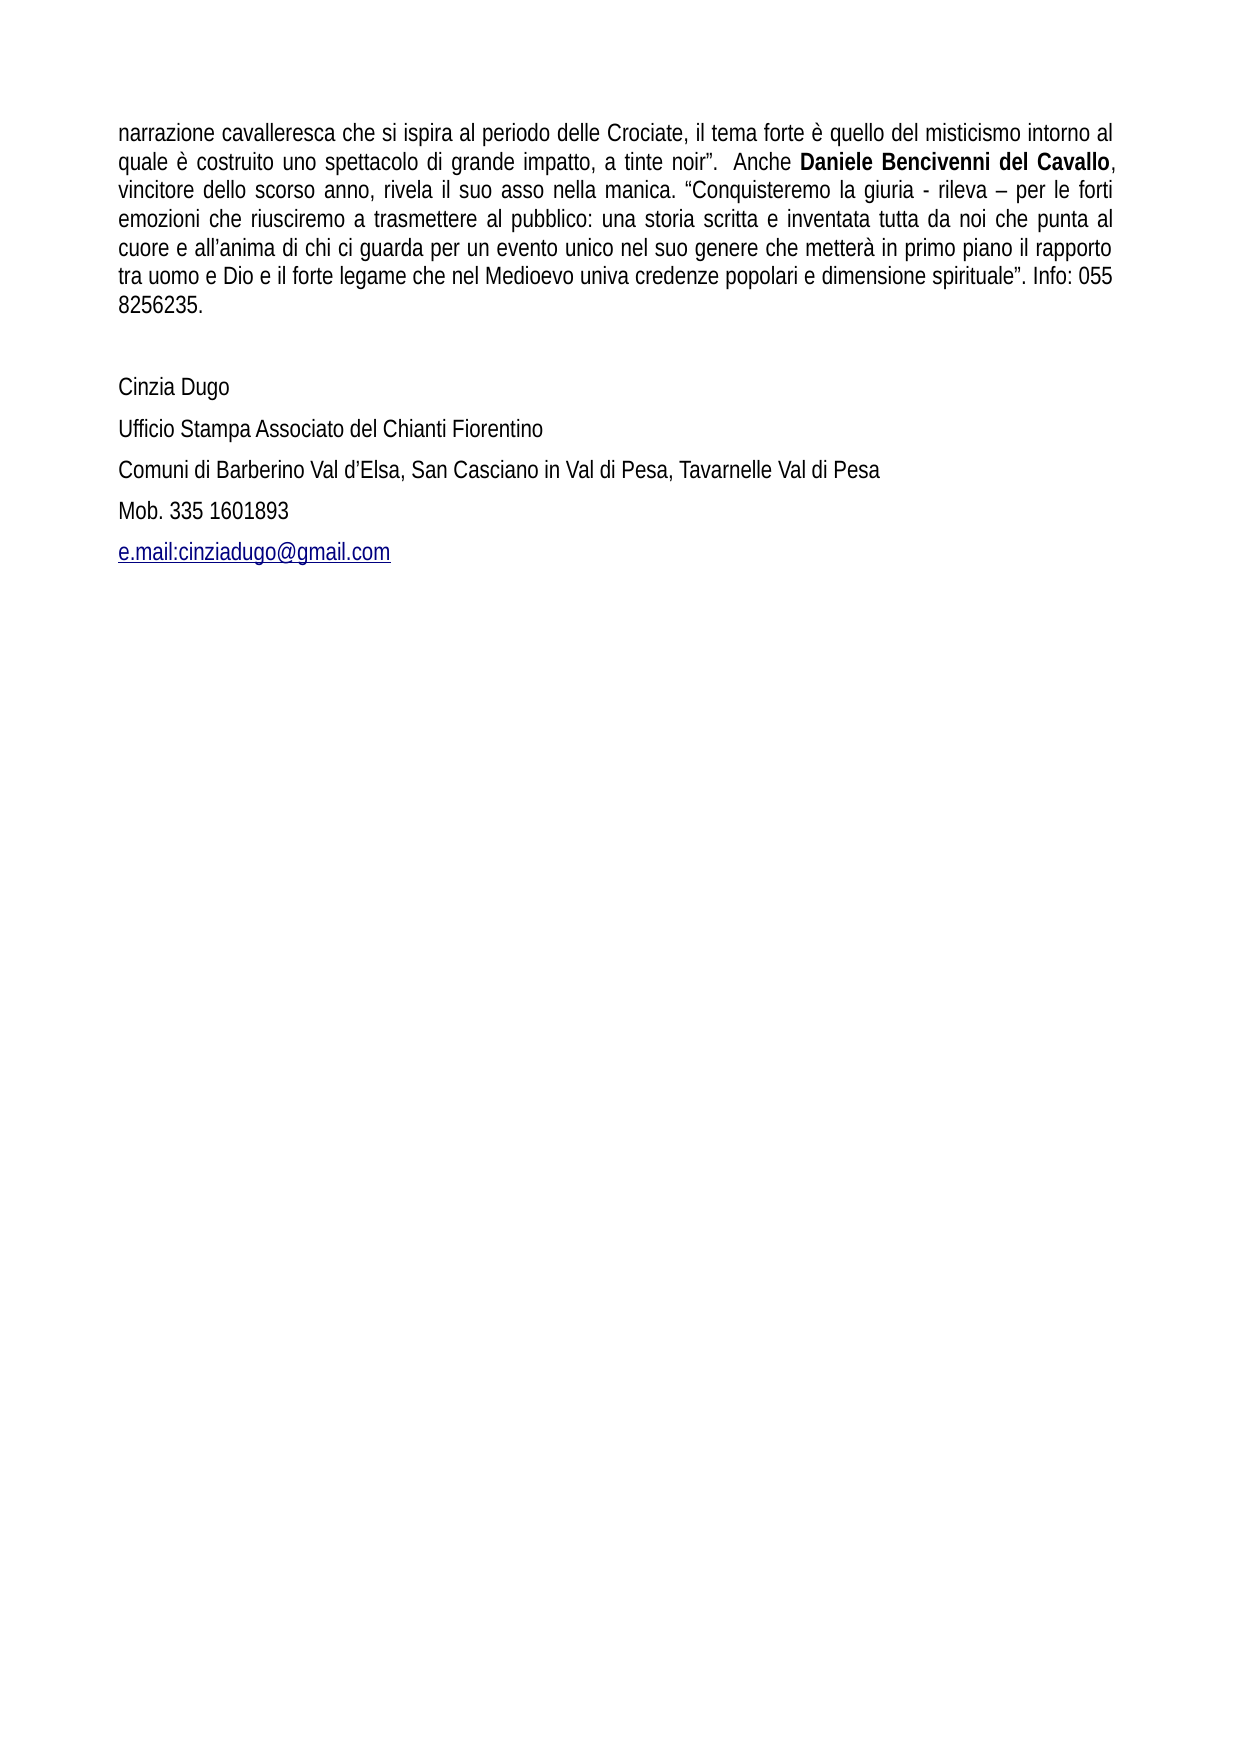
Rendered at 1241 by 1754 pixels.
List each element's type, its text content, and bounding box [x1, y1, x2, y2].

text Mob. 335 1601893 [118, 496, 1122, 524]
text Cinzia Dugo [118, 372, 1122, 401]
text narrazione cavalleresca che si ispira al periodo delle Crociate, il tema forte è quello del misticismo intorno al quale è costruito uno spettacolo di grande impatto, a tinte noir”. Anche Daniele Bencivenni del Cavallo, vincitore dello scorso anno, rivela il suo asso nella manica. “Conquisteremo la giuria - rileva – per le forti emozioni che riusciremo a trasmettere al pubblico: una storia scritta e inventata tutta da noi che punta al cuore e all’anima di chi ci guarda per un evento unico nel suo genere che metterà in primo piano il rapporto tra uomo e Dio e il forte legame che nel Medioevo univa credenze popolari e dimensione spirituale”. Info: 055 8256235. [118, 118, 1116, 319]
text e.mail:cinziadugo@gmail.com [118, 537, 1122, 566]
text Comuni di Barberino Val d’Elsa, San Casciano in Val di Pesa, Tavarnelle Val di Pesa [118, 455, 1122, 483]
text Ufficio Stampa Associato del Chianti Fiorentino [118, 413, 1122, 442]
